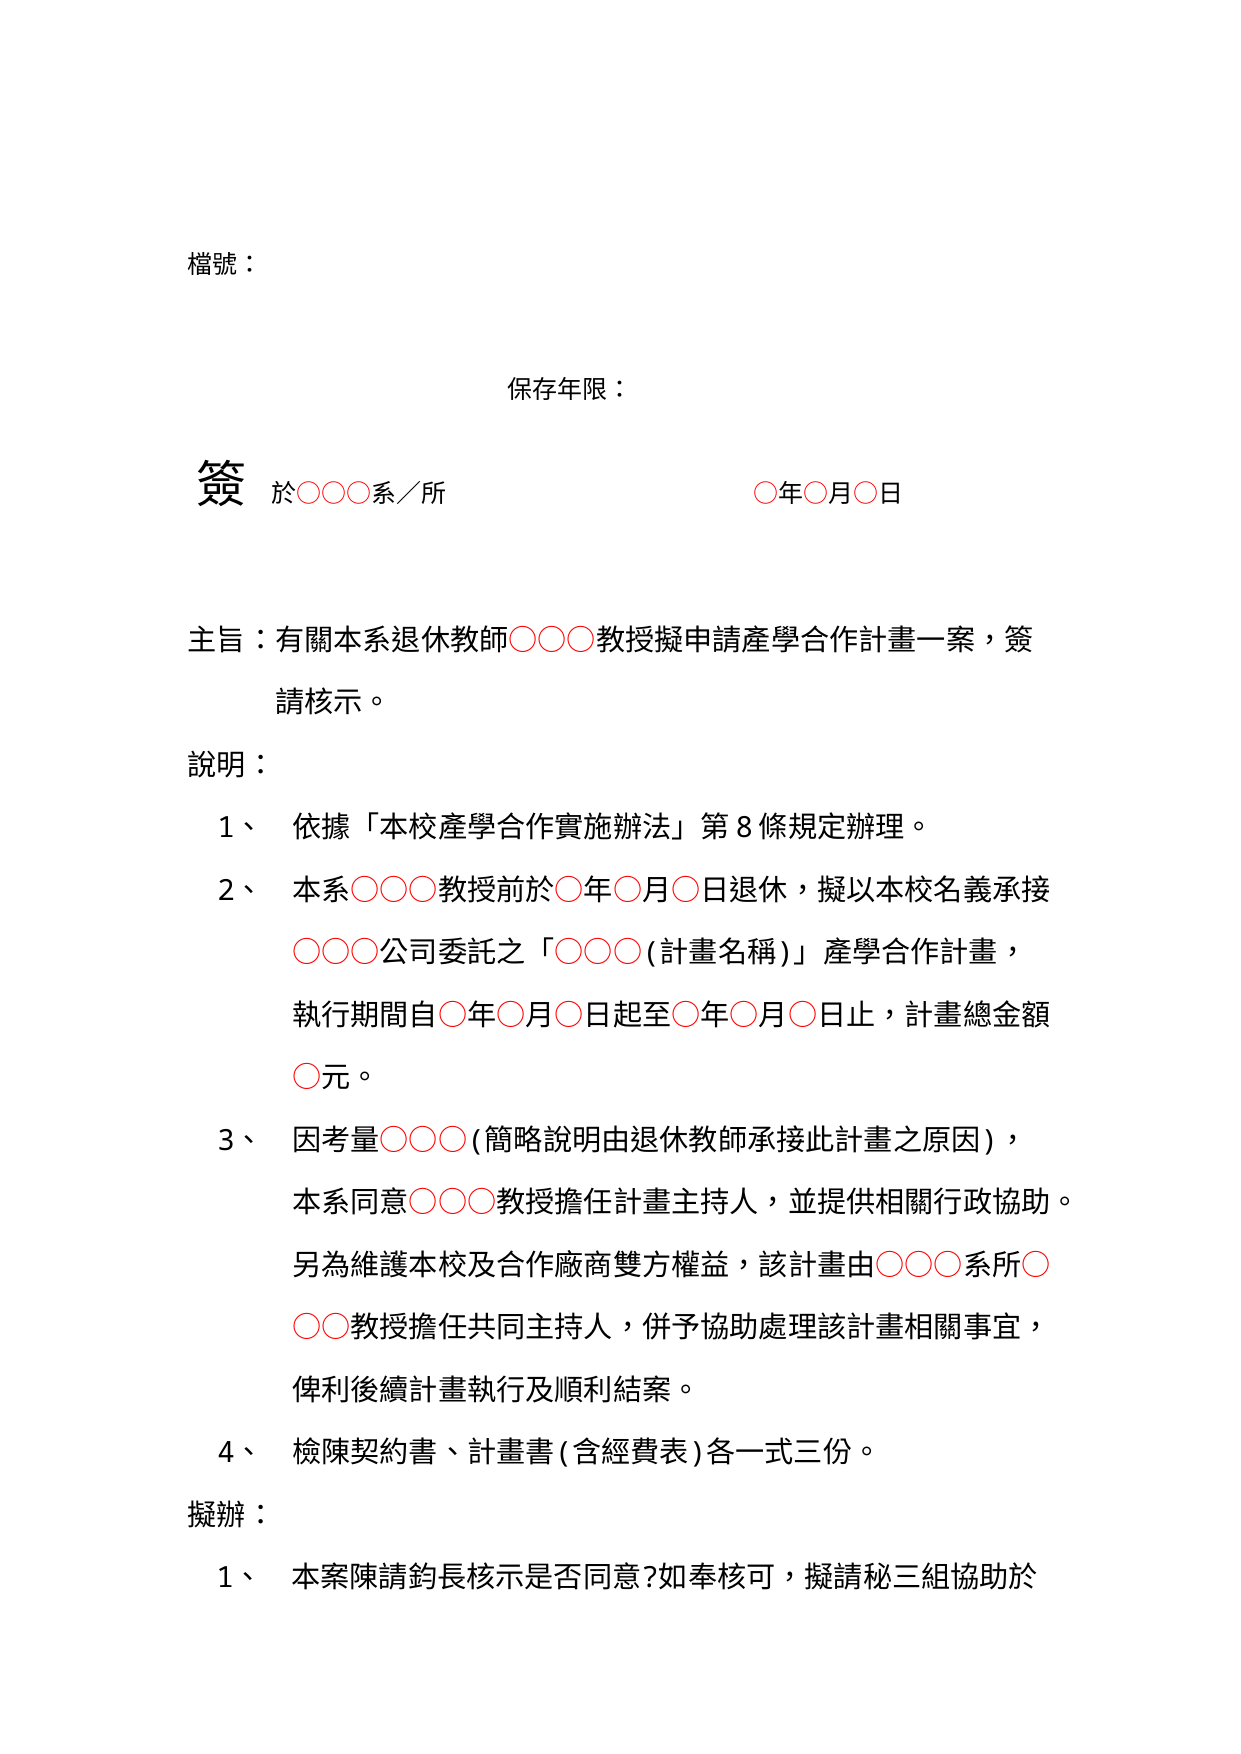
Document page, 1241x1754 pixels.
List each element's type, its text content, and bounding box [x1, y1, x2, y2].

list 依據「本校產學合作實施辦法」第8條規定辦理。 [217, 783, 1053, 846]
text 說明： [187, 721, 1053, 783]
list 本系○○○教授前於○年○月○日退休，擬以本校名義承接○○○公司委託之「○○○(計畫名稱)」產學合作計畫，執行期間自○年○月○日起至○年○月○日止，計畫總金額○元。 [217, 846, 1053, 1096]
list 因考量○○○(簡略說明由退休教師承接此計畫之原因)，本系同意○○○教授擔任計畫主持人，並提供相關行政協助。另為維護本校及合作廠商雙方權益，該計畫由○○○系所○○○教授擔任共同主持人，併予協助處理該計畫相關事宜，俾利後續計畫執行及順利結案。 [217, 1096, 1053, 1408]
text 擬辦： [187, 1471, 1053, 1533]
text 檔號： [187, 158, 953, 283]
text 保存年限： [187, 283, 953, 408]
list 本案陳請鈞長核示是否同意?如奉核可，擬請秘三組協助於 [216, 1533, 1053, 1596]
text 主旨：有關本系退休教師○○○教授擬申請產學合作計畫一案，簽請核示。 [187, 596, 1053, 721]
list 檢陳契約書、計畫書(含經費表)各一式三份。 [217, 1408, 1053, 1471]
text 簽 於○○○系／所 ○年○月○日 [187, 408, 903, 533]
